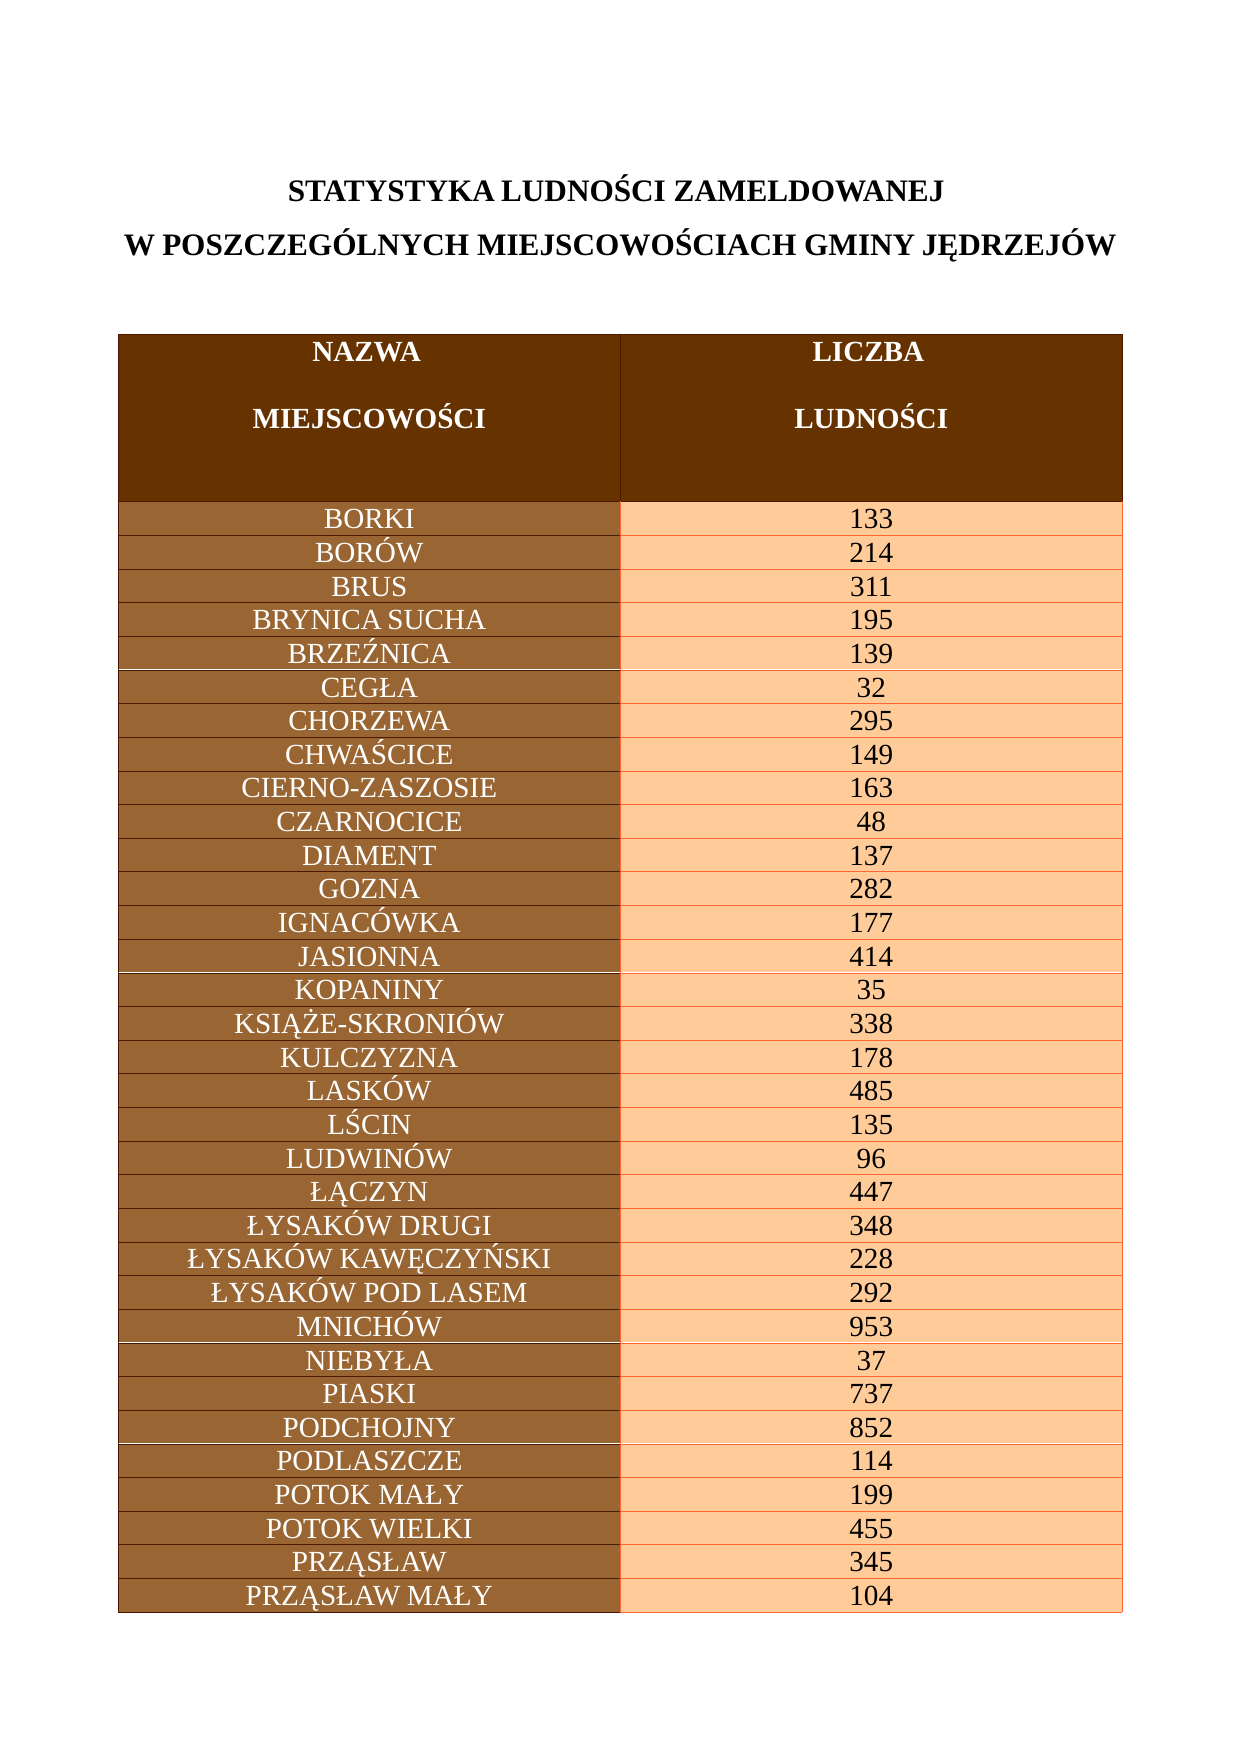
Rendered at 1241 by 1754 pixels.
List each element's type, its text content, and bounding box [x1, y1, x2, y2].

table_cell ŁYSAKÓW KAWĘCZYŃSKI [119, 1243, 620, 1275]
table_cell BRUS [119, 570, 620, 602]
table_cell PRZĄSŁAW [119, 1545, 620, 1578]
table_cell 32 [621, 671, 1122, 703]
table_cell 195 [621, 603, 1122, 636]
table_cell LUDWINÓW [119, 1142, 620, 1174]
table_cell 414 [621, 940, 1122, 972]
table_cell MNICHÓW [119, 1310, 620, 1342]
table_cell LASKÓW [119, 1074, 620, 1107]
table_cell BORKI [119, 502, 620, 535]
table_cell NIEBYŁA [119, 1344, 620, 1376]
table_cell ŁYSAKÓW POD LASEM [119, 1276, 620, 1309]
table_cell 137 [621, 839, 1122, 871]
table_cell PIASKI [119, 1377, 620, 1410]
table_cell BRZEŹNICA [119, 637, 620, 669]
table_cell BRYNICA SUCHA [119, 603, 620, 636]
text STATYSTYKA LUDNOŚCI ZAMELDOWANEJ W POSZCZEGÓLNYCH MIEJSCOWOŚCIACH GMINY JĘDRZEJÓW [118, 172, 1122, 262]
table_cell 447 [621, 1175, 1122, 1208]
table_cell 139 [621, 637, 1122, 669]
table_cell ŁĄCZYN [119, 1175, 620, 1208]
table_cell 149 [621, 738, 1122, 771]
table_cell BORÓW [119, 536, 620, 569]
table_cell 338 [621, 1007, 1122, 1040]
table_cell 35 [621, 974, 1122, 1006]
table_cell CHORZEWA [119, 704, 620, 737]
table_cell 133 [621, 502, 1122, 535]
table_cell 199 [621, 1478, 1122, 1511]
table_cell CIERNO-ZASZOSIE [119, 772, 620, 804]
table_cell 135 [621, 1108, 1122, 1141]
table_cell DIAMENT [119, 839, 620, 871]
table_header NAZWA MIEJSCOWOŚCI [119, 335, 620, 501]
table_cell JASIONNA [119, 940, 620, 972]
table_cell 177 [621, 906, 1122, 939]
table_cell KULCZYZNA [119, 1041, 620, 1073]
table_cell 953 [621, 1310, 1122, 1342]
table_header LICZBA LUDNOŚCI [621, 335, 1122, 501]
table_cell 348 [621, 1209, 1122, 1242]
table_cell GOZNA [119, 872, 620, 905]
table_cell CZARNOCICE [119, 805, 620, 838]
table_cell 163 [621, 772, 1122, 804]
table_cell 852 [621, 1411, 1122, 1443]
table_cell CEGŁA [119, 671, 620, 703]
table_cell 228 [621, 1243, 1122, 1275]
table_cell PRZĄSŁAW MAŁY [119, 1579, 620, 1612]
table_cell 311 [621, 570, 1122, 602]
table_cell LŚCIN [119, 1108, 620, 1141]
table_cell 737 [621, 1377, 1122, 1410]
table_cell POTOK WIELKI [119, 1512, 620, 1544]
table_cell CHWAŚCICE [119, 738, 620, 771]
table_cell PODCHOJNY [119, 1411, 620, 1443]
table_cell 292 [621, 1276, 1122, 1309]
table_cell 96 [621, 1142, 1122, 1174]
table_cell 282 [621, 872, 1122, 905]
table_cell 104 [621, 1579, 1122, 1612]
table_cell 178 [621, 1041, 1122, 1073]
table_cell 485 [621, 1074, 1122, 1107]
table_cell PODLASZCZE [119, 1445, 620, 1477]
table_cell 48 [621, 805, 1122, 838]
table_cell 114 [621, 1445, 1122, 1477]
table_cell KOPANINY [119, 974, 620, 1006]
table_cell ŁYSAKÓW DRUGI [119, 1209, 620, 1242]
table_cell POTOK MAŁY [119, 1478, 620, 1511]
table_cell IGNACÓWKA [119, 906, 620, 939]
table_cell 455 [621, 1512, 1122, 1544]
table_cell 345 [621, 1545, 1122, 1578]
table_cell 214 [621, 536, 1122, 569]
table_cell 295 [621, 704, 1122, 737]
table_cell KSIĄŻE-SKRONIÓW [119, 1007, 620, 1040]
table_cell 37 [621, 1344, 1122, 1376]
